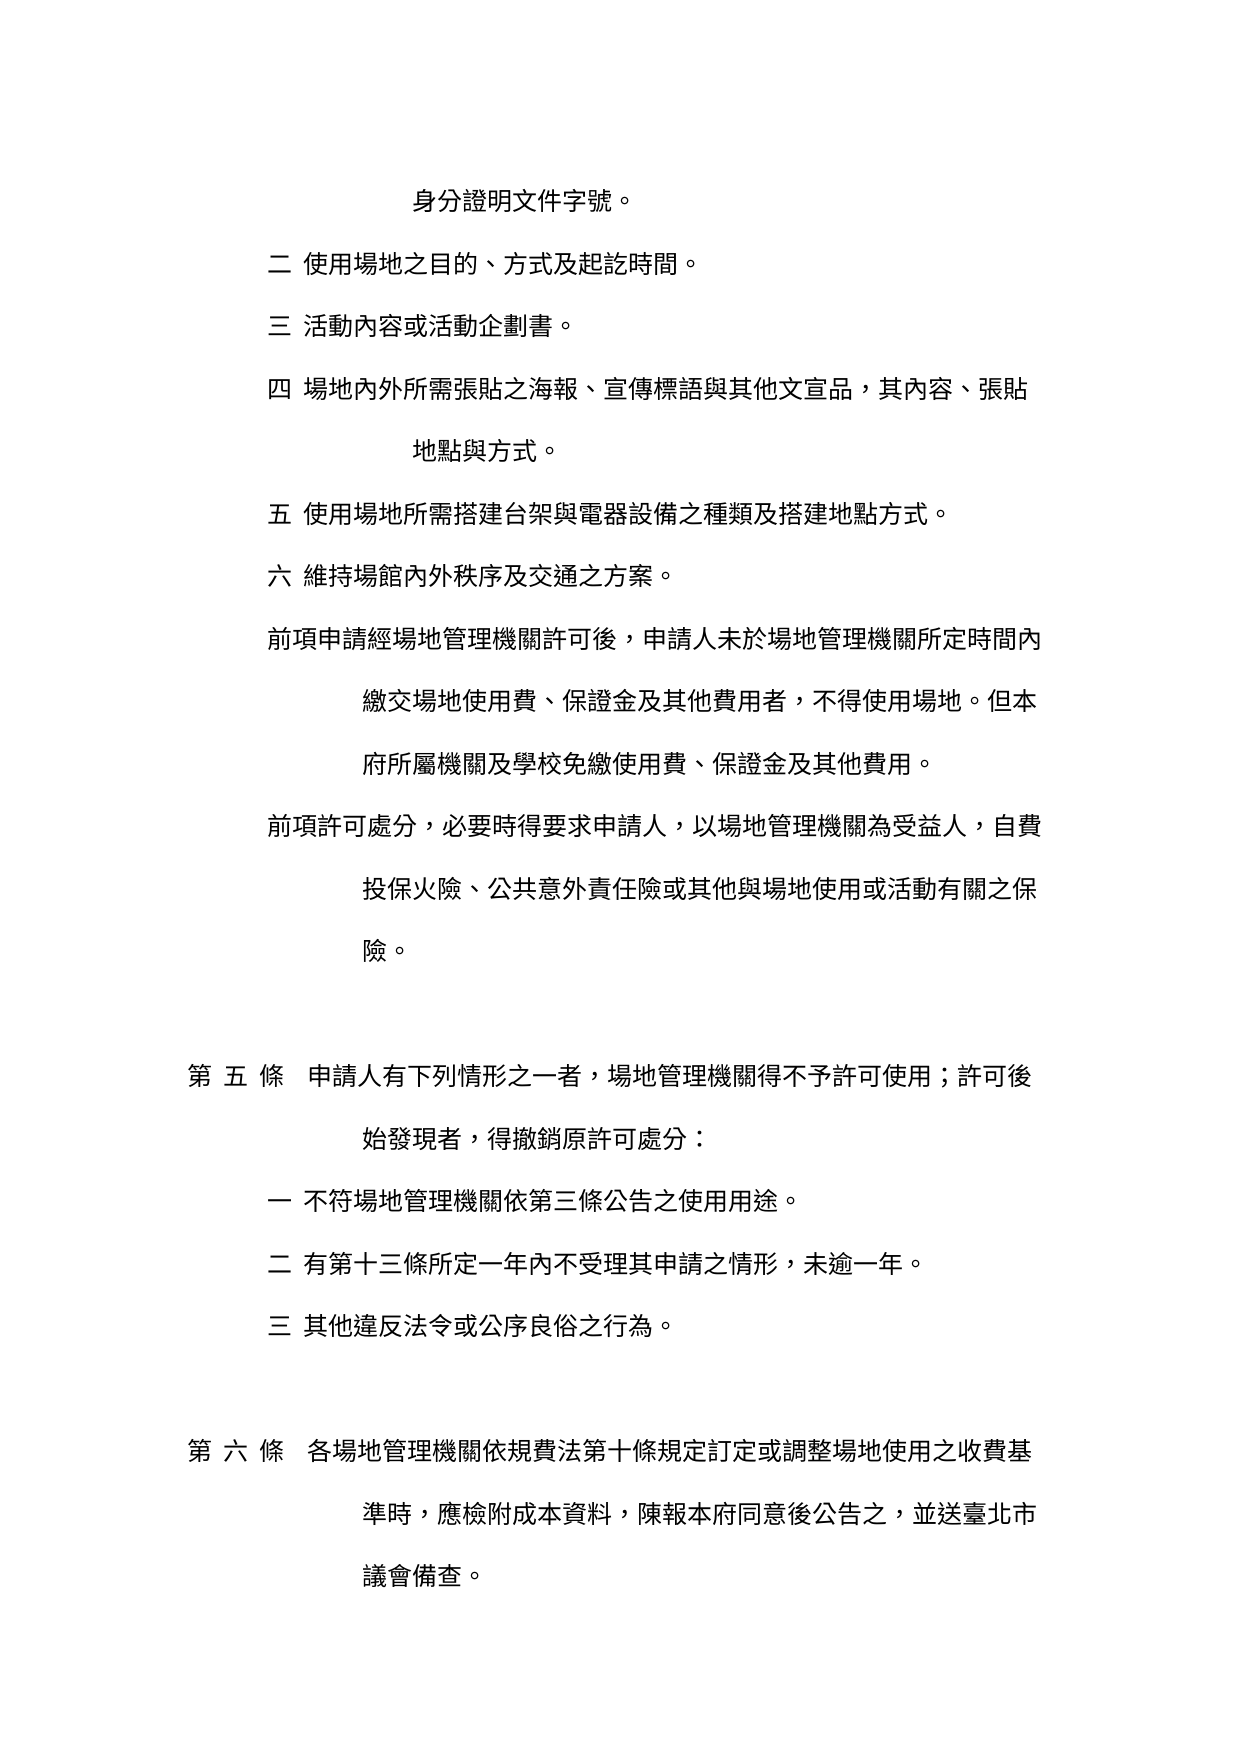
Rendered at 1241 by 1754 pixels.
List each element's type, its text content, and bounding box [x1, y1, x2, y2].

text 五 使用場地所需搭建台架與電器設備之種類及搭建地點方式。 [187, 471, 1053, 533]
text 前項許可處分，必要時得要求申請人，以場地管理機關為受益人，自費投保火險、公共意外責任險或其他與場地使用或活動有關之保險。 [187, 783, 1053, 971]
text 前項申請經場地管理機關許可後，申請人未於場地管理機關所定時間內繳交場地使用費、保證金及其他費用者，不得使用場地。但本府所屬機關及學校免繳使用費、保證金及其他費用。 [187, 596, 1053, 783]
text 二 使用場地之目的、方式及起訖時間。 [187, 221, 1053, 283]
text 一 申請人之姓名、國民身分證統一編號、住居所及電話號碼。如係法人或其他設有管理人或代表人之團體，其名稱、事務所或營業所，管理人或代表人之姓名、出生年月日、住、居所、身分證明文件字號。 [187, 158, 1053, 221]
text 第 六 條 各場地管理機關依規費法第十條規定訂定或調整場地使用之收費基準時，應檢附成本資料，陳報本府同意後公告之，並送臺北市議會備查。 [187, 1408, 1053, 1596]
text 四 場地內外所需張貼之海報、宣傳標語與其他文宣品，其內容、張貼地點與方式。 [187, 346, 1053, 471]
text 第 五 條 申請人有下列情形之一者，場地管理機關得不予許可使用；許可後始發現者，得撤銷原許可處分： [187, 1033, 1053, 1158]
text 二 有第十三條所定一年內不受理其申請之情形，未逾一年。 [187, 1221, 1053, 1283]
text 三 其他違反法令或公序良俗之行為。 [187, 1283, 1053, 1346]
text 三 活動內容或活動企劃書。 [187, 283, 1053, 346]
text 一 不符場地管理機關依第三條公告之使用用途。 [187, 1158, 1053, 1221]
text 六 維持場館內外秩序及交通之方案。 [187, 533, 1053, 596]
